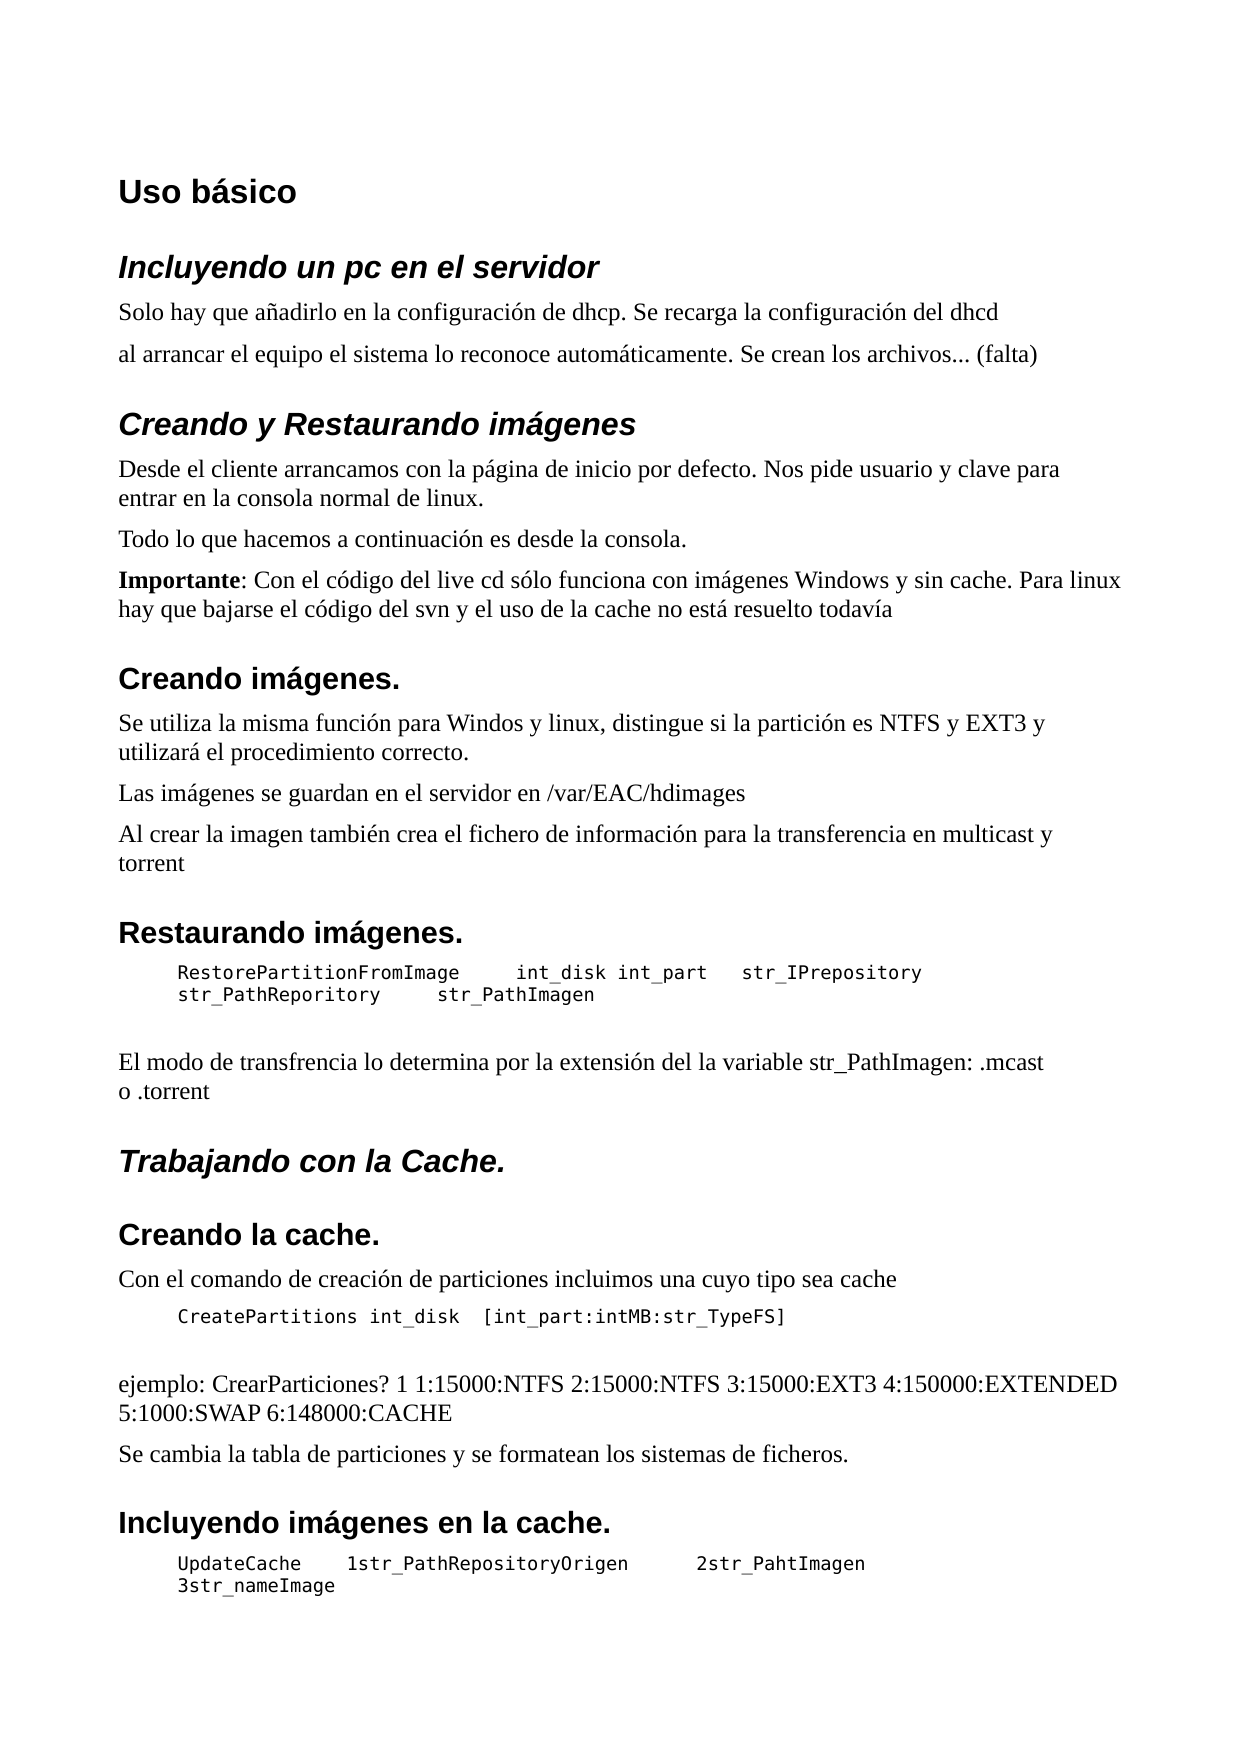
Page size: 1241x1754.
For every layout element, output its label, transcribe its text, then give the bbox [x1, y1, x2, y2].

text CreatePartitions int_disk [int_part:intMB:str_TypeFS] [177, 1306, 1063, 1328]
subtitle Restaurando imágenes. [118, 914, 1122, 950]
text RestorePartitionFromImage int_disk int_part str_IPrepository str_PathReporitory str_PathImagen [177, 962, 1063, 1006]
text Todo lo que hacemos a continuación es desde la consola. [118, 524, 1122, 553]
text Con el comando de creación de particiones incluimos una cuyo tipo sea cache [118, 1264, 1122, 1293]
subtitle Uso básico [118, 172, 1122, 211]
text UpdateCache 1str_PathRepositoryOrigen 2str_PahtImagen 3str_nameImage [177, 1553, 1063, 1597]
text El modo de transfrencia lo determina por la extensión del la variable str_PathImagen: .mcast o .torrent [118, 1047, 1122, 1105]
text Las imágenes se guardan en el servidor en /var/EAC/hdimages [118, 778, 1122, 807]
text Solo hay que añadirlo en la configuración de dhcp. Se recarga la configuración del dhcd [118, 297, 1122, 326]
subtitle Incluyendo imágenes en la cache. [118, 1505, 1122, 1541]
subtitle Creando y Restaurando imágenes [118, 405, 1122, 442]
subtitle Incluyendo un pc en el servidor [118, 248, 1122, 285]
text Se utiliza la misma función para Windos y linux, distingue si la partición es NTFS y EXT3 y utilizará el procedimiento correcto. [118, 708, 1122, 766]
text Desde el cliente arrancamos con la página de inicio por defecto. Nos pide usuario y clave para entrar en la consola normal de linux. [118, 454, 1122, 512]
text ejemplo: CrearParticiones? 1 1:15000:NTFS 2:15000:NTFS 3:15000:EXT3 4:150000:EXTENDED 5:1000:SWAP 6:148000:CACHE [118, 1369, 1122, 1426]
subtitle Trabajando con la Cache. [118, 1142, 1122, 1179]
text Se cambia la tabla de particiones y se formatean los sistemas de ficheros. [118, 1439, 1122, 1468]
text Importante: Con el código del live cd sólo funciona con imágenes Windows y sin cache. Para linux hay que bajarse el código del svn y el uso de la cache no está resuelto todavía [118, 566, 1122, 623]
text Al crear la imagen también crea el fichero de información para la transferencia en multicast y torrent [118, 819, 1122, 877]
text al arrancar el equipo el sistema lo reconoce automáticamente. Se crean los archivos... (falta) [118, 339, 1122, 367]
subtitle Creando la cache. [118, 1217, 1122, 1252]
subtitle Creando imágenes. [118, 661, 1122, 696]
